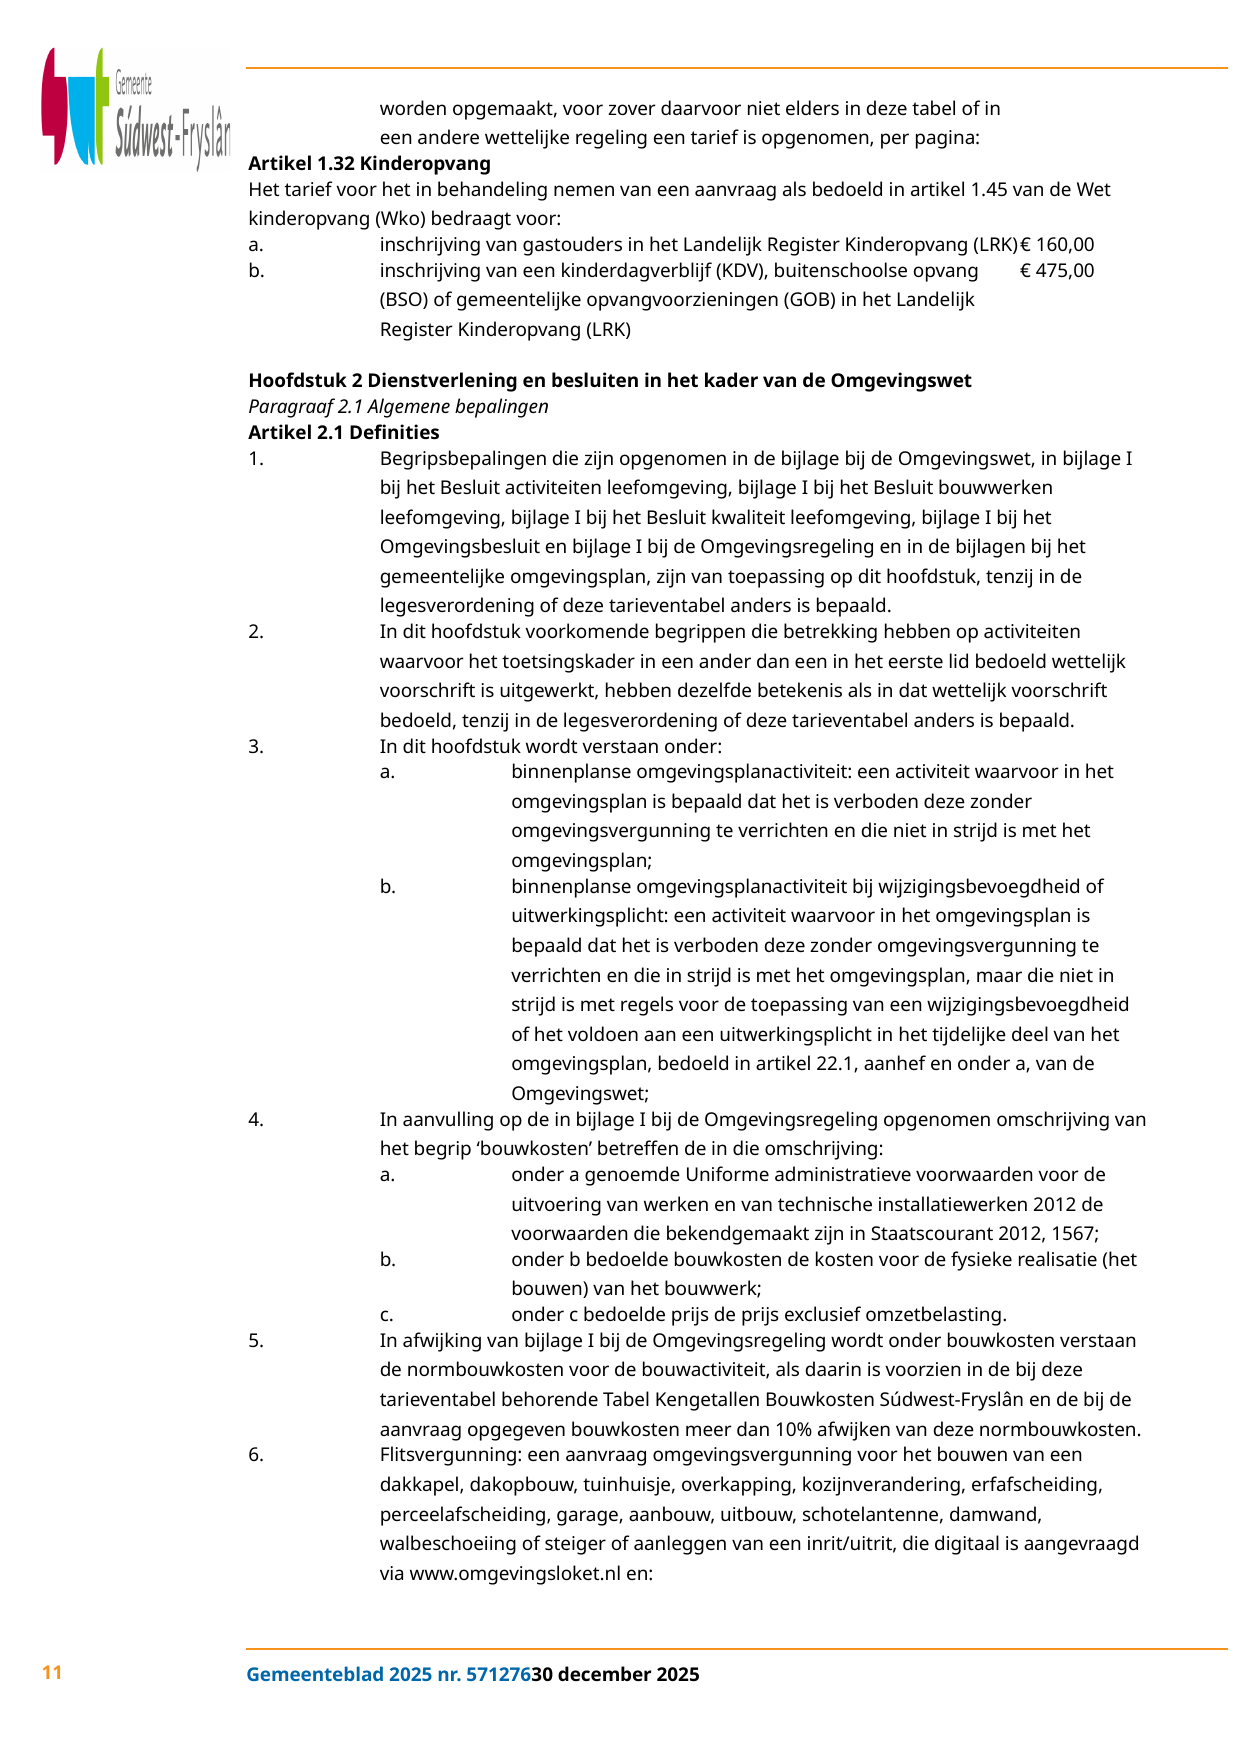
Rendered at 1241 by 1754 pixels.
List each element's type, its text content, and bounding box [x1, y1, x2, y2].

table_cell onder b bedoelde bouwkosten de kosten voor de fysieke realisatie (het bouwen) van het bouwwerk; [511, 1246, 1152, 1301]
table_cell a. [248, 231, 379, 257]
table_cell In aanvulling op de in bijlage I bij de Omgevingsregeling opgenomen omschrijving van het begrip ‘bouwkosten’ betreffen de in die omschrijving: [380, 1106, 1152, 1161]
table_cell Begripsbepalingen die zijn opgenomen in de bijlage bij de Omgevingswet, in bijlage I bij het Besluit activiteiten leefomgeving, bijlage I bij het Besluit bouwwerken leefomgeving, bijlage I bij het Besluit kwaliteit leefomgeving, bijlage I bij het Omgevingsbesluit en bijlage I bij de Omgevingsregeling en in de bijlagen bij het gemeentelijke omgevingsplan, zijn van toepassing op dit hoofdstuk, tenzij in de legesverordening of deze tarieventabel anders is bepaald. [380, 445, 1152, 618]
table_cell [248, 873, 379, 1106]
table_cell In afwijking van bijlage I bij de Omgevingsregeling wordt onder bouwkosten verstaan de normbouwkosten voor de bouwactiviteit, als daarin is voorzien in de bij deze tarieventabel behorende Tabel Kengetallen Bouwkosten Súdwest-Fryslân en de bij de aanvraag opgegeven bouwkosten meer dan 10% afwijken van deze normbouwkosten. [380, 1327, 1152, 1442]
table_cell c. [380, 1301, 511, 1327]
table_cell Paragraaf 2.1 Algemene bepalingen [248, 393, 1152, 419]
table_cell a. [380, 1161, 511, 1246]
table_cell € 160,00 [1020, 231, 1152, 257]
table_cell onder c bedoelde prijs de prijs exclusief omzetbelasting. [511, 1301, 1152, 1327]
table_cell b. [380, 873, 511, 1106]
table_cell 1. [248, 445, 379, 618]
table_cell In dit hoofdstuk voorkomende begrippen die betrekking hebben op activiteiten waarvoor het toetsingskader in een ander dan een in het eerste lid bedoeld wettelijk voorschrift is uitgewerkt, hebben dezelfde betekenis als in dat wettelijk voorschrift bedoeld, tenzij in de legesverordening of deze tarieventabel anders is bepaald. [380, 618, 1152, 733]
table_cell 4. [248, 1106, 379, 1161]
table_cell Artikel 2.1 Definities [248, 419, 1152, 445]
table_cell [248, 759, 379, 873]
table_cell binnenplanse omgevingsplanactiviteit: een activiteit waarvoor in het omgevingsplan is bepaald dat het is verboden deze zonder omgevingsvergunning te verrichten en die niet in strijd is met het omgevingsplan; [511, 759, 1152, 873]
table_cell [1020, 95, 1152, 150]
table_cell Hoofdstuk 2 Dienstverlening en besluiten in het kader van de Omgevingswet [248, 368, 1152, 393]
table_cell 3. [248, 733, 379, 758]
table_cell binnenplanse omgevingsplanactiviteit bij wijzigingsbevoegdheid of uitwerkingsplicht: een activiteit waarvoor in het omgevingsplan is bepaald dat het is verboden deze zonder omgevingsvergunning te verrichten en die in strijd is met het omgevingsplan, maar die niet in strijd is met regels voor de toepassing van een wijzigingsbevoegdheid of het voldoen aan een uitwerkingsplicht in het tijdelijke deel van het omgevingsplan, bedoeld in artikel 22.1, aanhef en onder a, van de Omgevingswet; [511, 873, 1152, 1106]
table_cell [248, 1246, 379, 1301]
table_cell onder a genoemde Uniforme administratieve voorwaarden voor de uitvoering van werken en van technische installatiewerken 2012 de voorwaarden die bekendgemaakt zijn in Staatscourant 2012, 1567; [511, 1161, 1152, 1246]
table_cell b. [380, 1246, 511, 1301]
table_cell Flitsvergunning: een aanvraag omgevingsvergunning voor het bouwen van een dakkapel, dakopbouw, tuinhuisje, overkapping, kozijnverandering, erfafscheiding, perceelafscheiding, garage, aanbouw, uitbouw, schotelantenne, damwand, walbeschoeiing of steiger of aanleggen van een inrit/uitrit, die digitaal is aangevraagd via www.omgevingsloket.nl en: Voldoet aan de indieningsvereisten in de Regeling omgevingsrecht; Voldoet aan het omgevingsplan; Voldoet aan de sneltoetscriteria behorende tot de welstandnota; Niet aan of bij een monument of binnen beschermde stads- of dorpsgezicht is; Niet binnen een straal van 25 m van een bedrijf ligt (gemeten vanaf de perceelgrenzen) met uitzondering van aan huis verbonden beroepen; en Niet binnen 1 km van een Natura 2000 gebied ligt. [380, 1442, 1152, 1586]
table_cell Artikel 1.32 Kinderopvang [248, 150, 1152, 176]
table_cell € 475,00 [1020, 257, 1152, 342]
table_cell 2. [248, 618, 379, 733]
table_cell 6. [248, 1442, 379, 1586]
table_cell inschrijving van een kinderdagverblijf (KDV), buitenschoolse opvang (BSO) of gemeentelijke opvangvoorzieningen (GOB) in het Landelijk Register Kinderopvang (LRK) [380, 257, 1020, 342]
table_cell inschrijving van gastouders in het Landelijk Register Kinderopvang (LRK) [380, 231, 1020, 257]
table_cell worden opgemaakt, voor zover daarvoor niet elders in deze tabel of in een andere wettelijke regeling een tarief is opgenomen, per pagina: [380, 95, 1020, 150]
table_cell [248, 95, 379, 150]
table_cell [248, 342, 1152, 367]
table_cell [248, 1301, 379, 1327]
table_cell Het tarief voor het in behandeling nemen van een aanvraag als bedoeld in artikel 1.45 van de Wet kinderopvang (Wko) bedraagt voor: [248, 176, 1152, 231]
table_cell b. [248, 257, 379, 342]
table_cell 5. [248, 1327, 379, 1442]
table_cell [248, 1161, 379, 1246]
table_cell In dit hoofdstuk wordt verstaan onder: [380, 733, 1152, 758]
table_cell a. [380, 759, 511, 873]
picture [41, 47, 231, 172]
